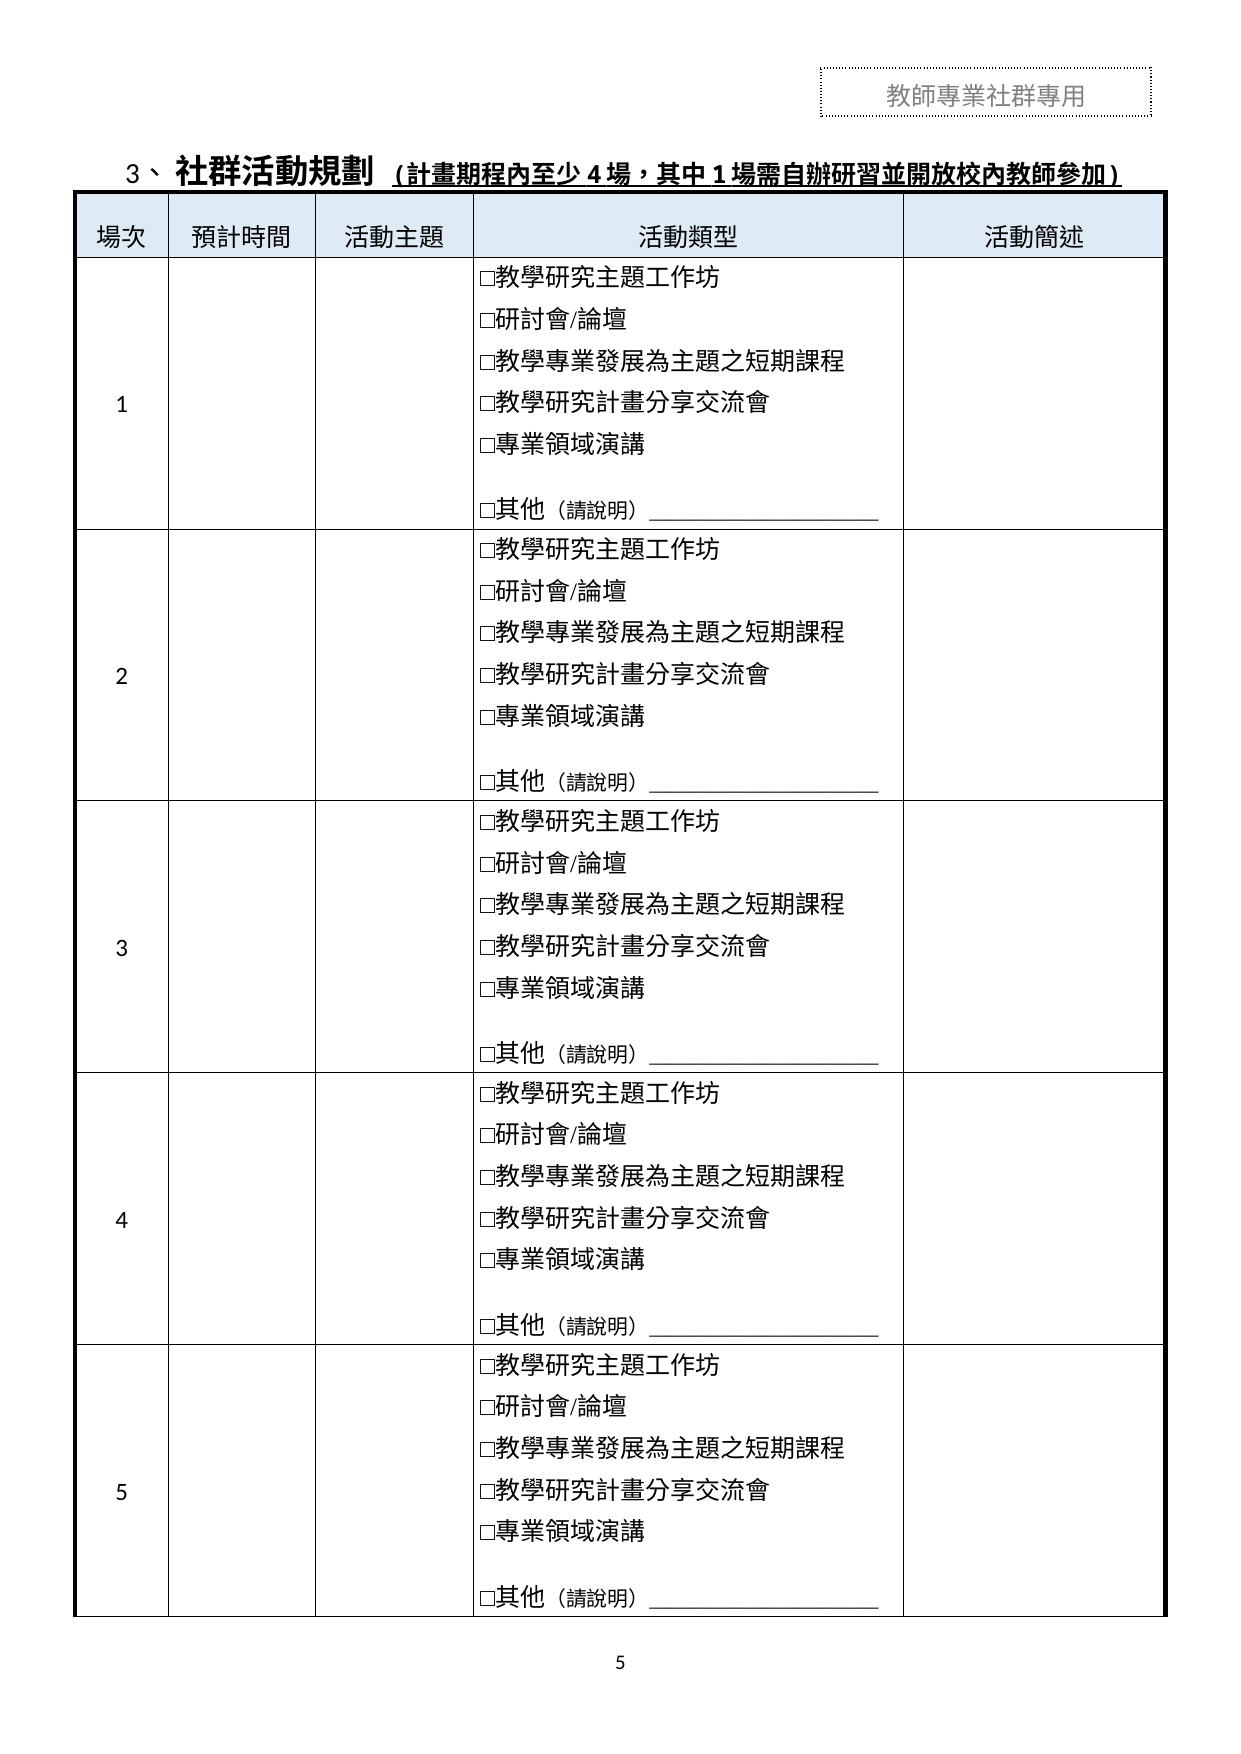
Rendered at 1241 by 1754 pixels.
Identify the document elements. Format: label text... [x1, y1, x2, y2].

table_cell □教學研究主題工作坊 □研討會/論壇 □教學專業發展為主題之短期課程 □教學研究計畫分享交流會 □專業領域演講 □其他（請說明）______________________ [474, 530, 903, 800]
table_header 活動主題 [316, 194, 473, 257]
table_header 場次 [77, 194, 168, 257]
table_cell [316, 258, 473, 528]
table_header 活動簡述 [904, 194, 1163, 257]
table_cell [904, 801, 1163, 1072]
table_cell [169, 1345, 315, 1616]
table_cell 1 [77, 258, 168, 528]
table_cell [316, 1345, 473, 1616]
table_cell □教學研究主題工作坊 □研討會/論壇 □教學專業發展為主題之短期課程 □教學研究計畫分享交流會 □專業領域演講 □其他（請說明）______________________ [474, 258, 903, 528]
table_cell □教學研究主題工作坊 □研討會/論壇 □教學專業發展為主題之短期課程 □教學研究計畫分享交流會 □專業領域演講 □其他（請說明）______________________ [474, 1073, 903, 1344]
table_cell 2 [77, 530, 168, 800]
table_header 活動類型 [474, 194, 903, 257]
table_cell [316, 530, 473, 800]
table_cell [904, 1073, 1163, 1344]
table_cell [169, 1073, 315, 1344]
table_header 預計時間 [169, 194, 315, 257]
table_cell [904, 530, 1163, 800]
table_cell 3 [77, 801, 168, 1072]
table_cell 5 [77, 1345, 168, 1616]
table_cell [316, 1073, 473, 1344]
table_cell [316, 801, 473, 1072]
table_cell □教學研究主題工作坊 □研討會/論壇 □教學專業發展為主題之短期課程 □教學研究計畫分享交流會 □專業領域演講 □其他（請說明）______________________ [474, 1345, 903, 1616]
table_cell [904, 258, 1163, 528]
list 社群活動規劃 (計畫期程內至少4場，其中1場需自辦研習並開放校內教師參加) [125, 127, 1165, 189]
table_cell [169, 530, 315, 800]
table_cell □教學研究主題工作坊 □研討會/論壇 □教學專業發展為主題之短期課程 □教學研究計畫分享交流會 □專業領域演講 □其他（請說明）______________________ [474, 801, 903, 1072]
table_cell [904, 1345, 1163, 1616]
table_cell [169, 801, 315, 1072]
table_cell [169, 258, 315, 528]
table_cell 4 [77, 1073, 168, 1344]
